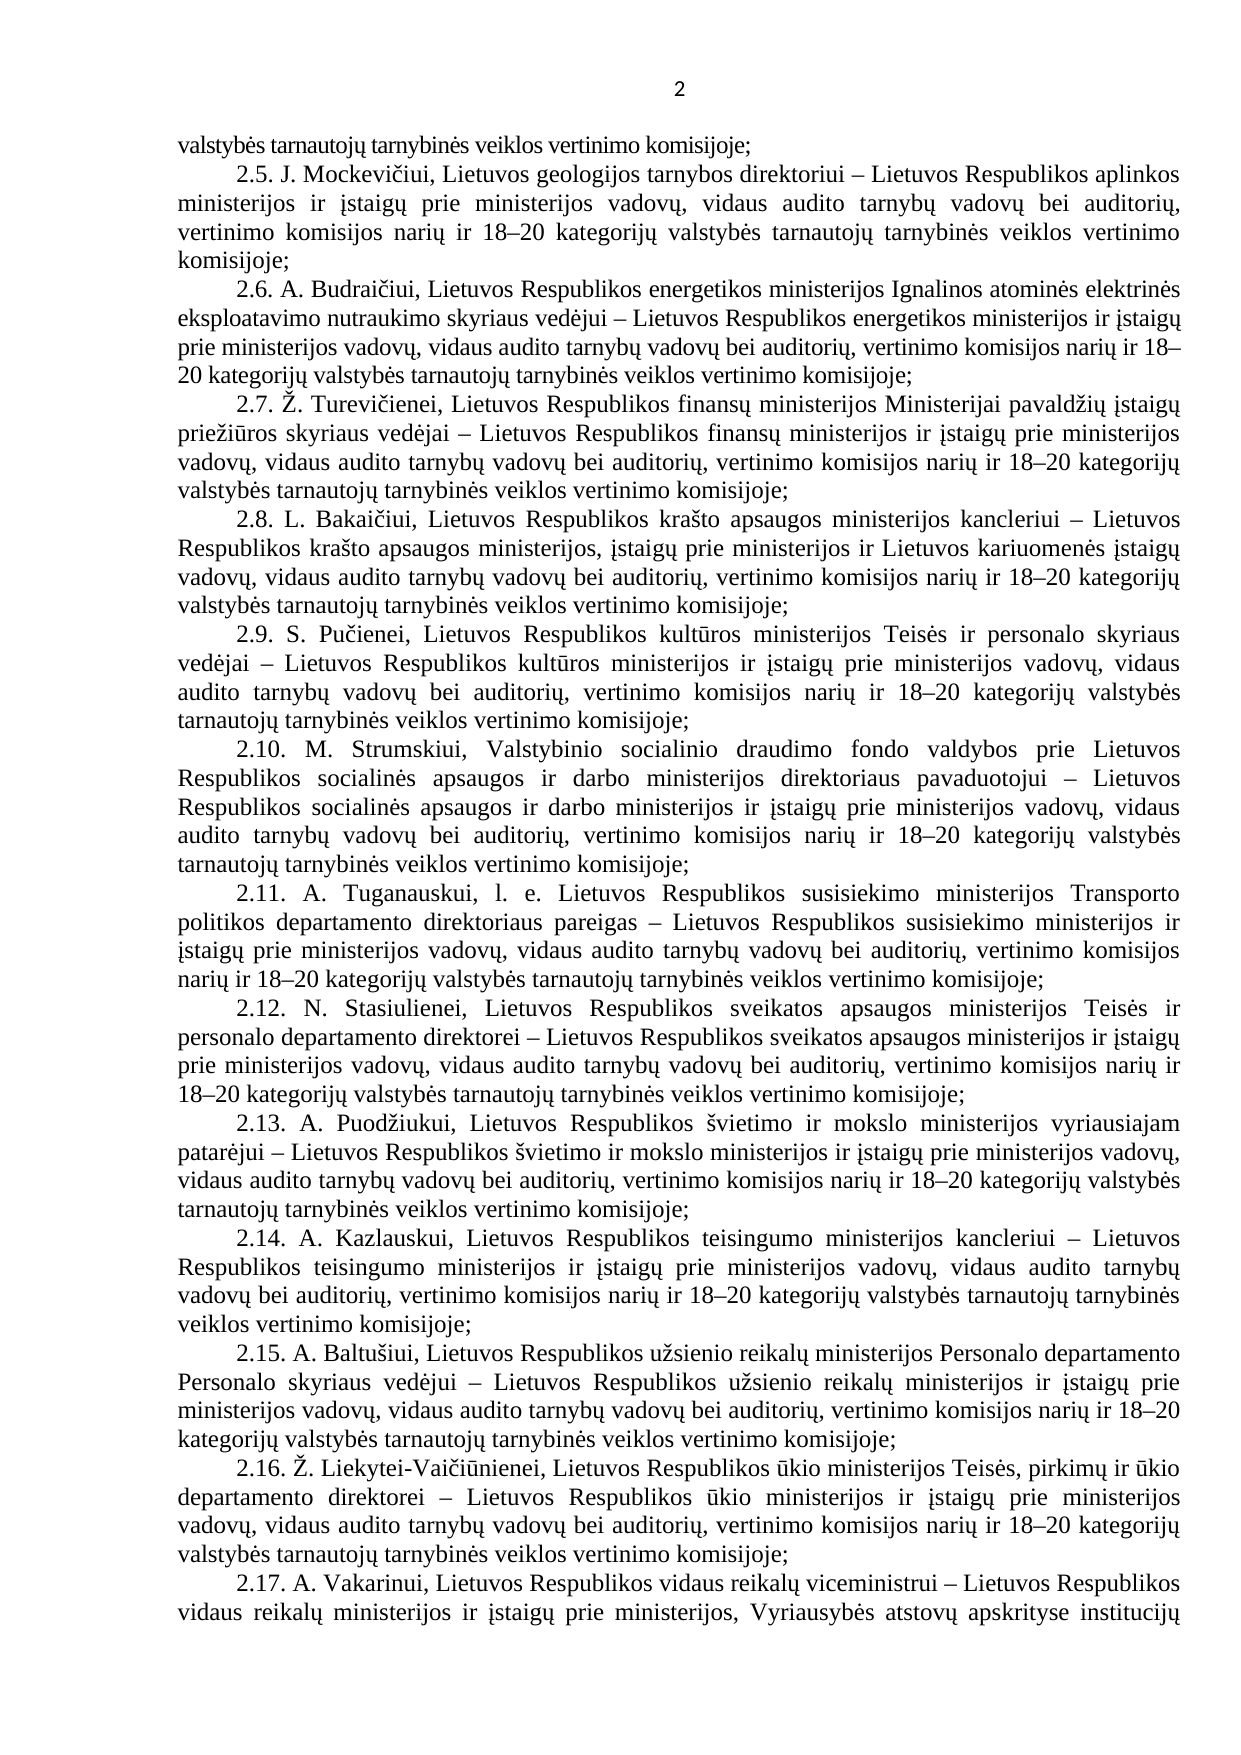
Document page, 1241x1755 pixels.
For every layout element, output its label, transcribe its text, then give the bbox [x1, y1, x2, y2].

text 2.11. A. Tuganauskui, l. e. Lietuvos Respublikos susisiekimo ministerijos Transporto politikos departamento direktoriaus pareigas – Lietuvos Respublikos susisiekimo ministerijos ir įstaigų prie ministerijos vadovų, vidaus audito tarnybų vadovų bei auditorių, vertinimo komisijos narių ir 18–20 kategorijų valstybės tarnautojų tarnybinės veiklos vertinimo komisijoje; [177, 878, 1181, 993]
text 2.16. Ž. Liekytei-Vaičiūnienei, Lietuvos Respublikos ūkio ministerijos Teisės, pirkimų ir ūkio departamento direktorei – Lietuvos Respublikos ūkio ministerijos ir įstaigų prie ministerijos vadovų, vidaus audito tarnybų vadovų bei auditorių, vertinimo komisijos narių ir 18–20 kategorijų valstybės tarnautojų tarnybinės veiklos vertinimo komisijoje; [177, 1453, 1181, 1568]
text 2.13. A. Puodžiukui, Lietuvos Respublikos švietimo ir mokslo ministerijos vyriausiajam patarėjui – Lietuvos Respublikos švietimo ir mokslo ministerijos ir įstaigų prie ministerijos vadovų, vidaus audito tarnybų vadovų bei auditorių, vertinimo komisijos narių ir 18–20 kategorijų valstybės tarnautojų tarnybinės veiklos vertinimo komisijoje; [177, 1108, 1181, 1223]
text valstybės tarnautojų tarnybinės veiklos vertinimo komisijoje; [177, 131, 1181, 159]
text 2.5. J. Mockevičiui, Lietuvos geologijos tarnybos direktoriui – Lietuvos Respublikos aplinkos ministerijos ir įstaigų prie ministerijos vadovų, vidaus audito tarnybų vadovų bei auditorių, vertinimo komisijos narių ir 18–20 kategorijų valstybės tarnautojų tarnybinės veiklos vertinimo komisijoje; [177, 159, 1181, 274]
text 2.14. A. Kazlauskui, Lietuvos Respublikos teisingumo ministerijos kancleriui – Lietuvos Respublikos teisingumo ministerijos ir įstaigų prie ministerijos vadovų, vidaus audito tarnybų vadovų bei auditorių, vertinimo komisijos narių ir 18–20 kategorijų valstybės tarnautojų tarnybinės veiklos vertinimo komisijoje; [177, 1223, 1181, 1338]
text 2.10. M. Strumskiui, Valstybinio socialinio draudimo fondo valdybos prie Lietuvos Respublikos socialinės apsaugos ir darbo ministerijos direktoriaus pavaduotojui – Lietuvos Respublikos socialinės apsaugos ir darbo ministerijos ir įstaigų prie ministerijos vadovų, vidaus audito tarnybų vadovų bei auditorių, vertinimo komisijos narių ir 18–20 kategorijų valstybės tarnautojų tarnybinės veiklos vertinimo komisijoje; [177, 734, 1181, 878]
text 2.7. Ž. Turevičienei, Lietuvos Respublikos finansų ministerijos Ministerijai pavaldžių įstaigų priežiūros skyriaus vedėjai – Lietuvos Respublikos finansų ministerijos ir įstaigų prie ministerijos vadovų, vidaus audito tarnybų vadovų bei auditorių, vertinimo komisijos narių ir 18–20 kategorijų valstybės tarnautojų tarnybinės veiklos vertinimo komisijoje; [177, 389, 1181, 504]
text 2.15. A. Baltušiui, Lietuvos Respublikos užsienio reikalų ministerijos Personalo departamento Personalo skyriaus vedėjui – Lietuvos Respublikos užsienio reikalų ministerijos ir įstaigų prie ministerijos vadovų, vidaus audito tarnybų vadovų bei auditorių, vertinimo komisijos narių ir 18–20 kategorijų valstybės tarnautojų tarnybinės veiklos vertinimo komisijoje; [177, 1338, 1181, 1453]
text 2.8. L. Bakaičiui, Lietuvos Respublikos krašto apsaugos ministerijos kancleriui – Lietuvos Respublikos krašto apsaugos ministerijos, įstaigų prie ministerijos ir Lietuvos kariuomenės įstaigų vadovų, vidaus audito tarnybų vadovų bei auditorių, vertinimo komisijos narių ir 18–20 kategorijų valstybės tarnautojų tarnybinės veiklos vertinimo komisijoje; [177, 504, 1181, 619]
text 2.12. N. Stasiulienei, Lietuvos Respublikos sveikatos apsaugos ministerijos Teisės ir personalo departamento direktorei – Lietuvos Respublikos sveikatos apsaugos ministerijos ir įstaigų prie ministerijos vadovų, vidaus audito tarnybų vadovų bei auditorių, vertinimo komisijos narių ir 18–20 kategorijų valstybės tarnautojų tarnybinės veiklos vertinimo komisijoje; [177, 993, 1181, 1108]
text 2.17. A. Vakarinui, Lietuvos Respublikos vidaus reikalų viceministrui – Lietuvos Respublikos vidaus reikalų ministerijos ir įstaigų prie ministerijos, Vyriausybės atstovų apskrityse institucijų [177, 1568, 1181, 1626]
text 2.6. A. Budraičiui, Lietuvos Respublikos energetikos ministerijos Ignalinos atominės elektrinės eksploatavimo nutraukimo skyriaus vedėjui – Lietuvos Respublikos energetikos ministerijos ir įstaigų prie ministerijos vadovų, vidaus audito tarnybų vadovų bei auditorių, vertinimo komisijos narių ir 18–20 kategorijų valstybės tarnautojų tarnybinės veiklos vertinimo komisijoje; [177, 274, 1181, 389]
text 2.9. S. Pučienei, Lietuvos Respublikos kultūros ministerijos Teisės ir personalo skyriaus vedėjai – Lietuvos Respublikos kultūros ministerijos ir įstaigų prie ministerijos vadovų, vidaus audito tarnybų vadovų bei auditorių, vertinimo komisijos narių ir 18–20 kategorijų valstybės tarnautojų tarnybinės veiklos vertinimo komisijoje; [177, 619, 1181, 734]
